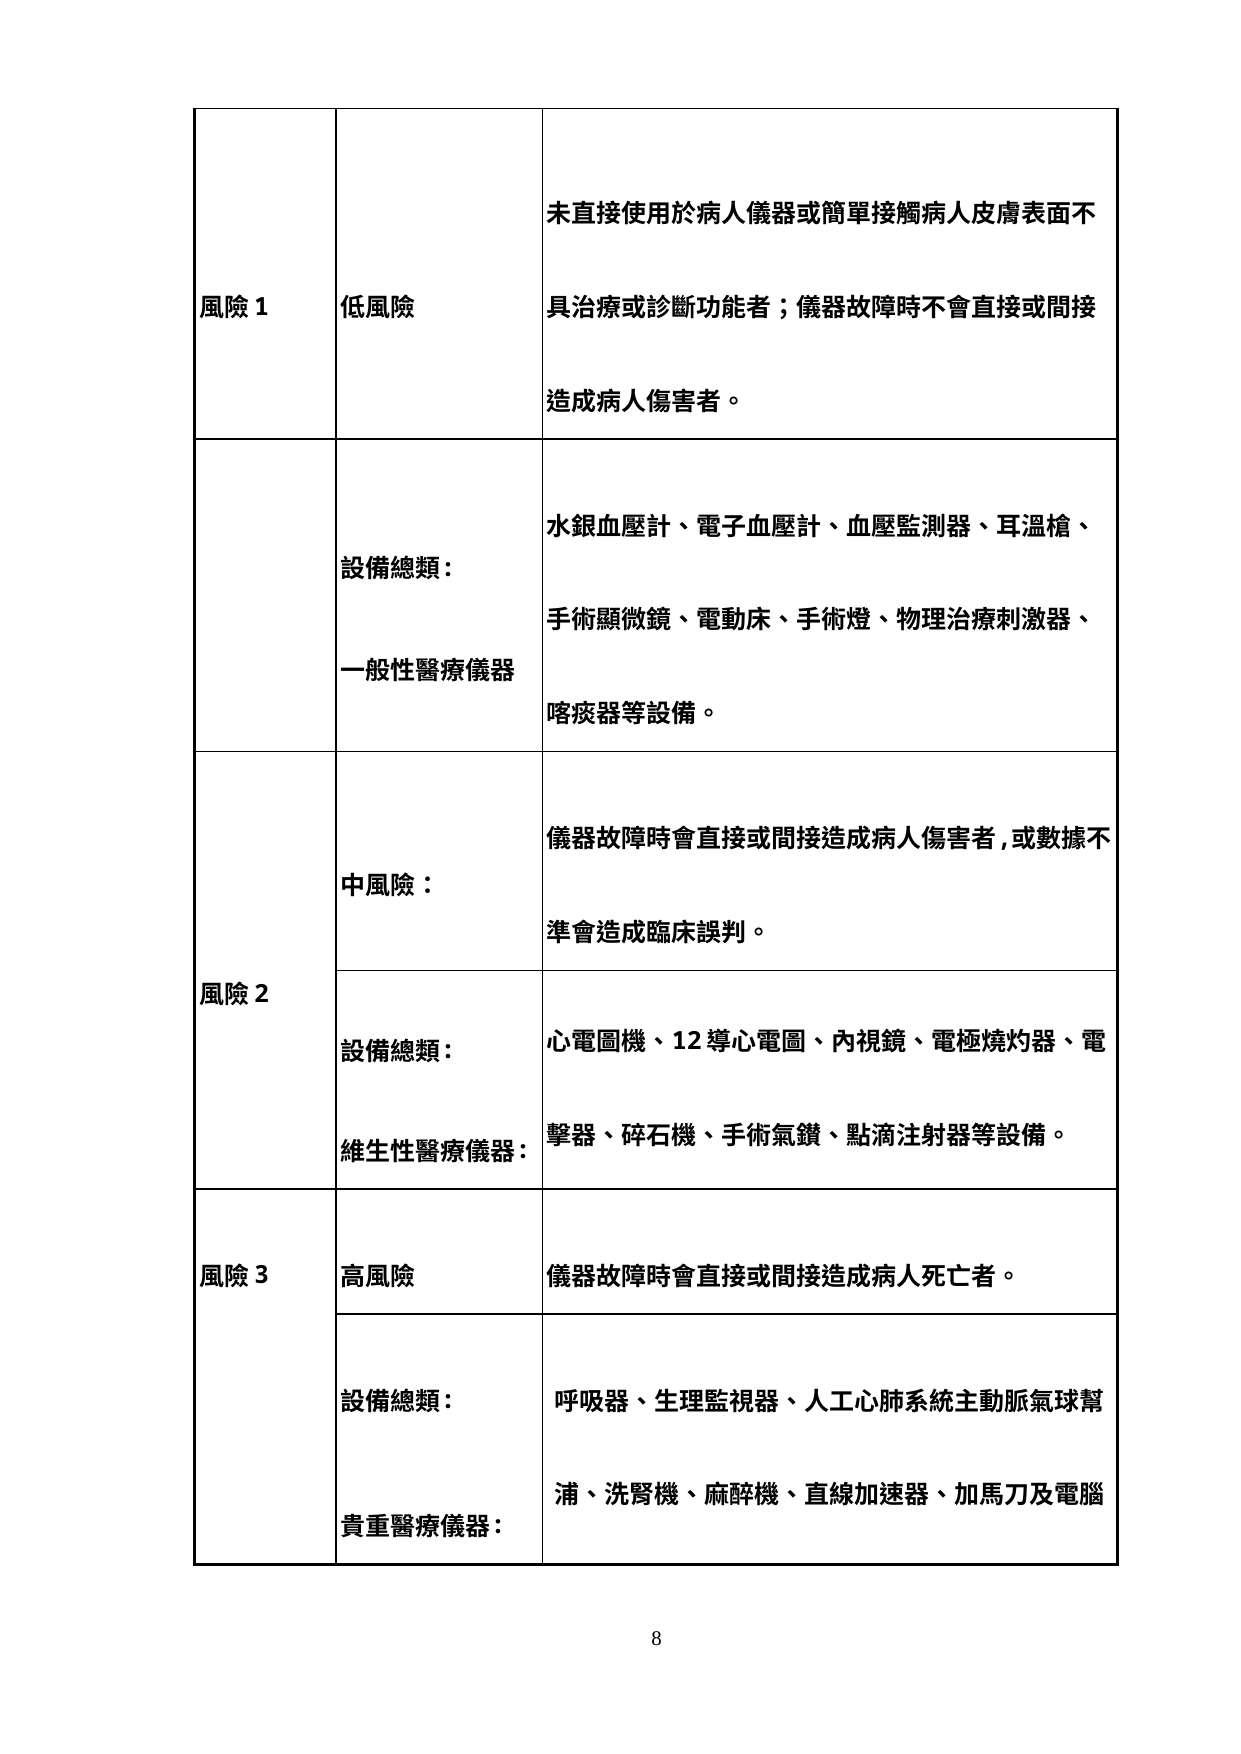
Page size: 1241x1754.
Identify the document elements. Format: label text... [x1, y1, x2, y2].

table_cell 儀器故障時會直接或間接造成病人死亡者。 [543, 1190, 1116, 1313]
table_cell 風險3 [196, 1190, 335, 1563]
table_cell 未直接使用於病人儀器或簡單接觸病人皮膚表面不具治療或診斷功能者；儀器故障時不會直接或間接造成病人傷害者。 [543, 109, 1116, 438]
table_cell 低風險 [337, 109, 542, 438]
table_cell 風險2 [196, 752, 335, 1188]
table_cell 設備總類: 貴重醫療儀器: [337, 1315, 542, 1563]
table_cell 設備總類: 一般性醫療儀器 [337, 440, 542, 751]
table_cell 設備總類: 維生性醫療儀器: [337, 971, 542, 1188]
table_cell 呼吸器、生理監視器、人工心肺系統主動脈氣球幫浦、洗腎機、麻醉機、直線加速器、加馬刀及電腦 [543, 1315, 1116, 1563]
table_cell 心電圖機、12導心電圖、內視鏡、電極燒灼器、電擊器、碎石機、手術氣鑚、點滴注射器等設備。 [543, 971, 1116, 1188]
table_cell 水銀血壓計、電子血壓計、血壓監測器、耳溫槍、手術顯微鏡、電動床、手術燈、物理治療刺激器、喀痰器等設備。 [543, 440, 1116, 751]
table_cell 儀器故障時會直接或間接造成病人傷害者,或數據不準會造成臨床誤判。 [543, 752, 1116, 969]
table_cell 中風險： [337, 752, 542, 969]
table_cell [196, 440, 335, 751]
table_cell 高風險 [337, 1190, 542, 1313]
table_cell 風險1 [196, 109, 335, 438]
